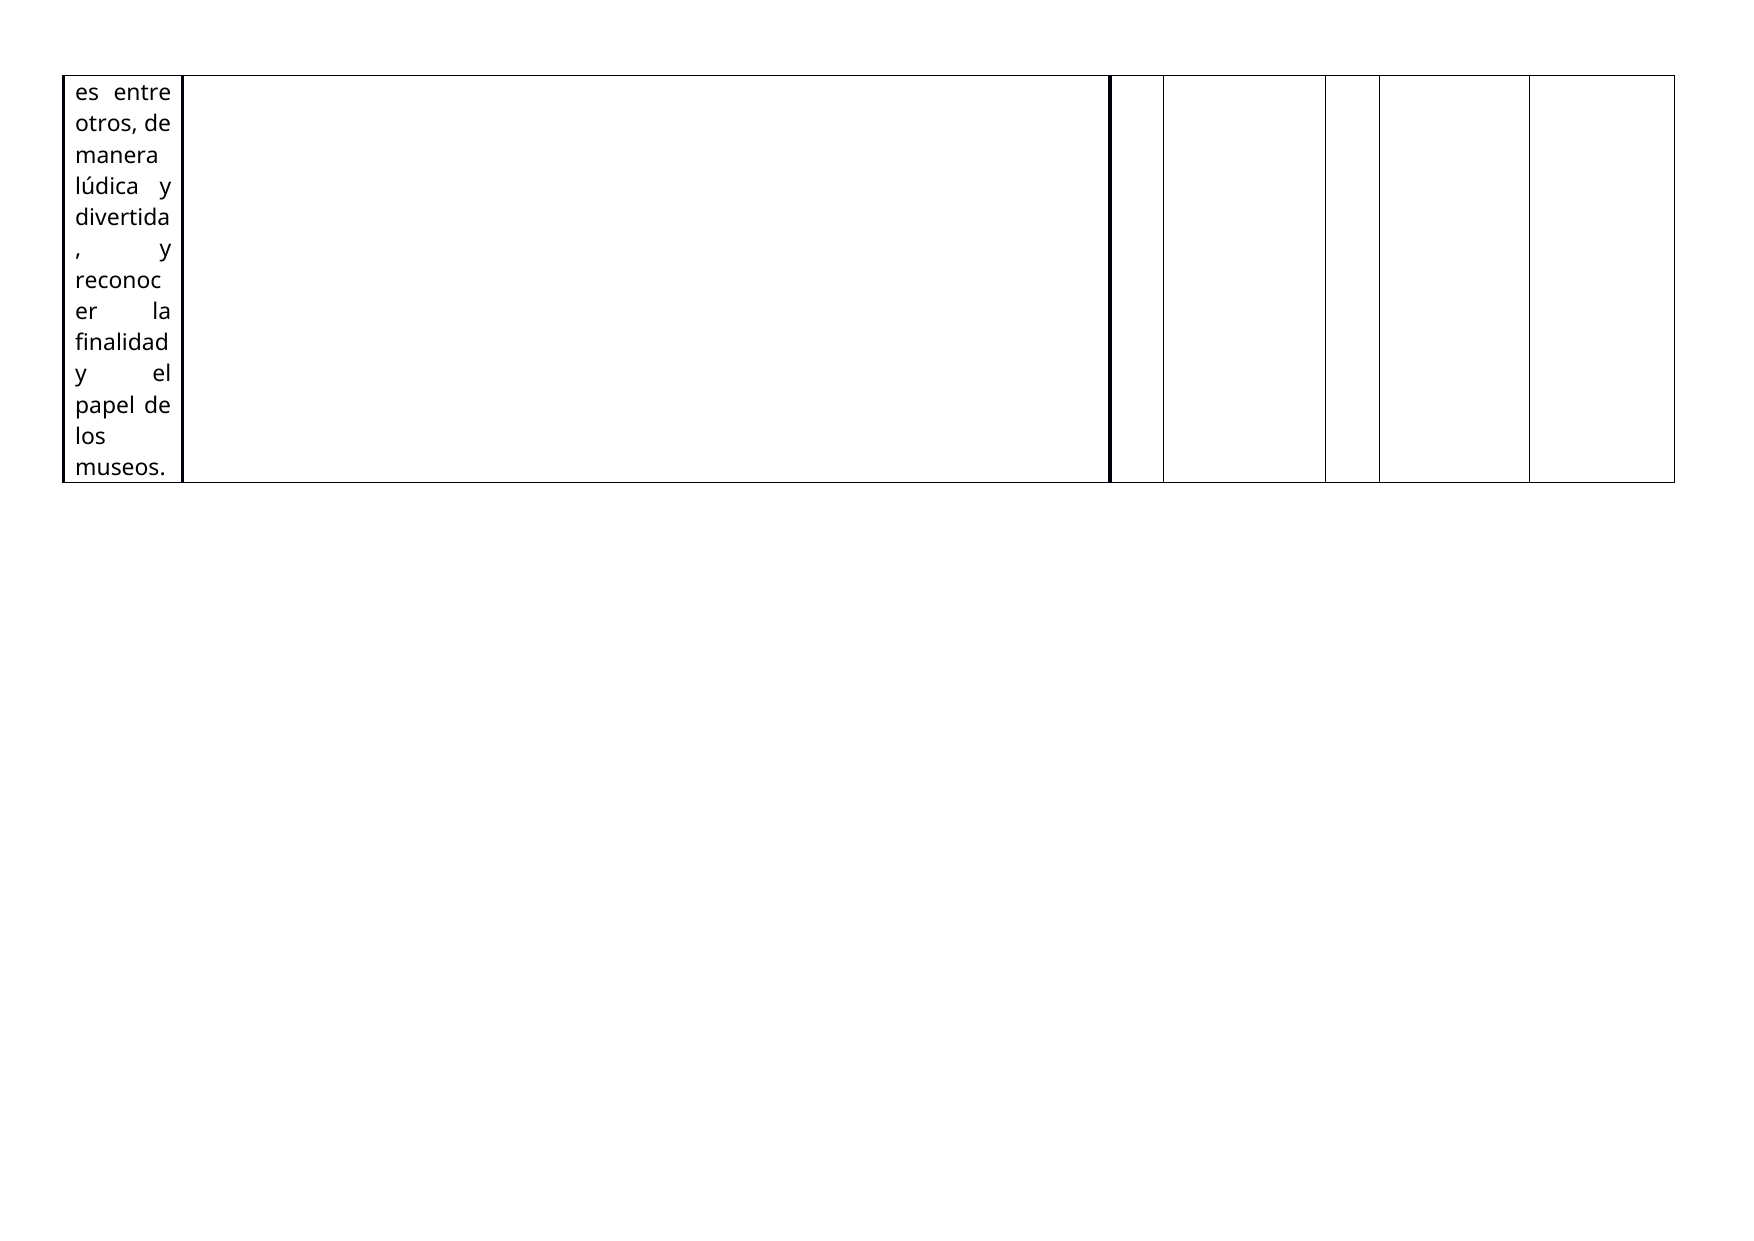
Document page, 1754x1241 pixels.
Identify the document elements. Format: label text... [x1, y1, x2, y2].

table_cell [1326, 76, 1379, 482]
table_cell [1112, 76, 1163, 482]
table_cell [1164, 76, 1325, 482]
table_cell es entre otros, de manera lúdica y divertida, y reconocer la finalidad y el papel de los museos. [65, 76, 181, 482]
table_cell [1530, 76, 1674, 482]
table_cell [1380, 76, 1529, 482]
table_cell [184, 76, 1108, 482]
